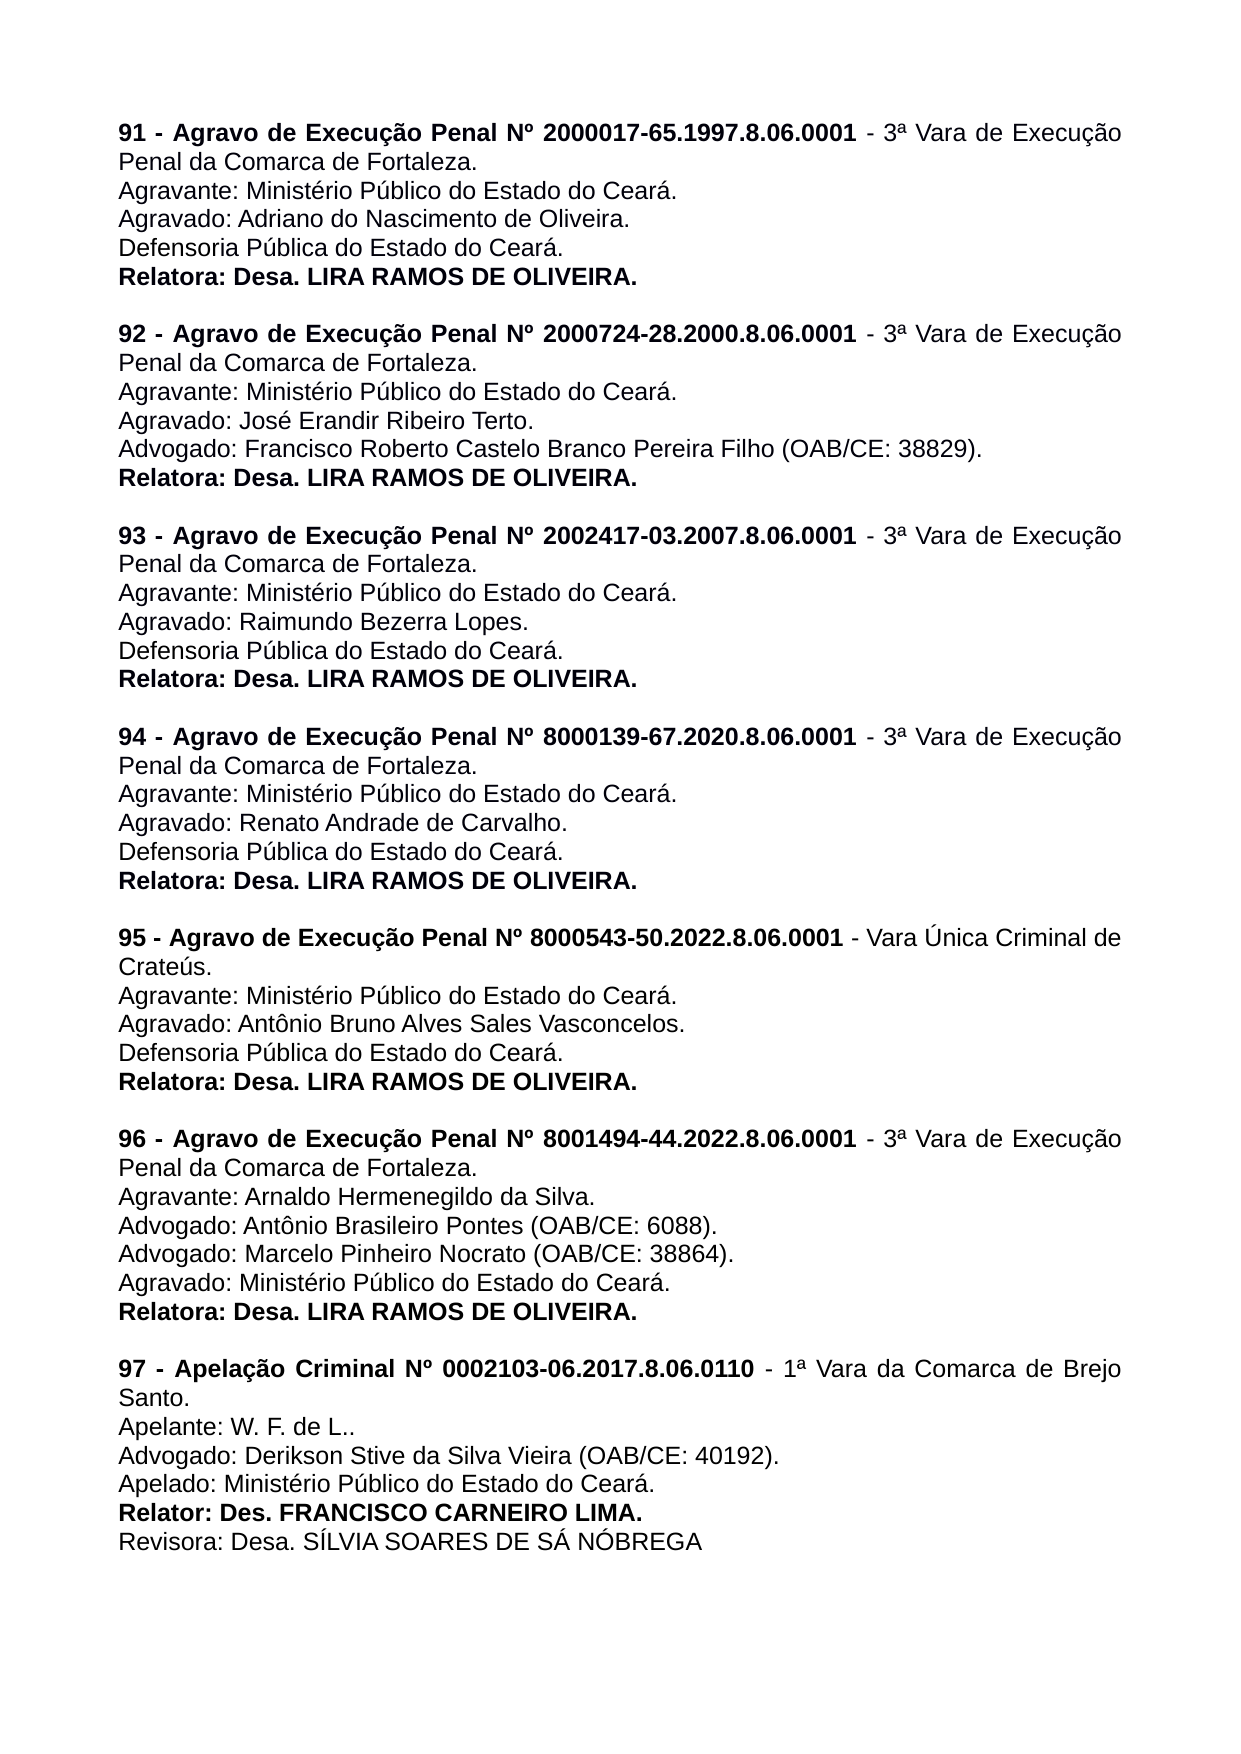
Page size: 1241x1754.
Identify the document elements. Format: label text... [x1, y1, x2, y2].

text Relatora: Desa. LIRA RAMOS DE OLIVEIRA. [118, 1297, 1122, 1326]
text Agravado: José Erandir Ribeiro Terto. [118, 406, 1122, 434]
text Advogado: Marcelo Pinheiro Nocrato (OAB/CE: 38864). [118, 1239, 1122, 1268]
text Advogado: Antônio Brasileiro Pontes (OAB/CE: 6088). [118, 1211, 1122, 1239]
text Defensoria Pública do Estado do Ceará. [118, 837, 1122, 866]
text Apelante: W. F. de L.. [118, 1412, 1122, 1441]
text 96 - Agravo de Execução Penal Nº 8001494-44.2022.8.06.0001 - 3ª Vara de Execução Penal da Comarca de Fortaleza. [118, 1124, 1122, 1182]
text 92 - Agravo de Execução Penal Nº 2000724-28.2000.8.06.0001 - 3ª Vara de Execução Penal da Comarca de Fortaleza. [118, 319, 1122, 377]
text 95 - Agravo de Execução Penal Nº 8000543-50.2022.8.06.0001 - Vara Única Criminal de Crateús. [118, 923, 1122, 981]
text 97 - Apelação Criminal Nº 0002103-06.2017.8.06.0110 - 1ª Vara da Comarca de Brejo Santo. [118, 1354, 1122, 1412]
text 94 - Agravo de Execução Penal Nº 8000139-67.2020.8.06.0001 - 3ª Vara de Execução Penal da Comarca de Fortaleza. [118, 722, 1122, 779]
text Agravante: Arnaldo Hermenegildo da Silva. [118, 1182, 1122, 1211]
text Agravado: Adriano do Nascimento de Oliveira. [118, 204, 1122, 233]
text Relatora: Desa. LIRA RAMOS DE OLIVEIRA. [118, 463, 1122, 492]
text Defensoria Pública do Estado do Ceará. [118, 636, 1122, 664]
text Agravado: Raimundo Bezerra Lopes. [118, 607, 1122, 636]
text Advogado: Derikson Stive da Silva Vieira (OAB/CE: 40192). [118, 1441, 1122, 1469]
text 93 - Agravo de Execução Penal Nº 2002417-03.2007.8.06.0001 - 3ª Vara de Execução Penal da Comarca de Fortaleza. [118, 521, 1122, 578]
text Defensoria Pública do Estado do Ceará. [118, 233, 1122, 262]
text Agravado: Renato Andrade de Carvalho. [118, 808, 1122, 837]
text Revisora: Desa. SÍLVIA SOARES DE SÁ NÓBREGA [118, 1527, 1122, 1556]
text Relatora: Desa. LIRA RAMOS DE OLIVEIRA. [118, 664, 1122, 693]
text Relatora: Desa. LIRA RAMOS DE OLIVEIRA. [118, 262, 1122, 291]
text 91 - Agravo de Execução Penal Nº 2000017-65.1997.8.06.0001 - 3ª Vara de Execução Penal da Comarca de Fortaleza. [118, 118, 1122, 176]
text Agravante: Ministério Público do Estado do Ceará. [118, 176, 1122, 204]
text Defensoria Pública do Estado do Ceará. [118, 1038, 1122, 1067]
text Relatora: Desa. LIRA RAMOS DE OLIVEIRA. [118, 1067, 1122, 1096]
text Agravado: Antônio Bruno Alves Sales Vasconcelos. [118, 1009, 1122, 1038]
text Relator: Des. FRANCISCO CARNEIRO LIMA. [118, 1498, 1122, 1527]
text Advogado: Francisco Roberto Castelo Branco Pereira Filho (OAB/CE: 38829). [118, 434, 1122, 463]
text Agravante: Ministério Público do Estado do Ceará. [118, 981, 1122, 1009]
text Relatora: Desa. LIRA RAMOS DE OLIVEIRA. [118, 866, 1122, 894]
text Agravado: Ministério Público do Estado do Ceará. [118, 1268, 1122, 1297]
text Agravante: Ministério Público do Estado do Ceará. [118, 578, 1122, 607]
text Apelado: Ministério Público do Estado do Ceará. [118, 1469, 1122, 1498]
text Agravante: Ministério Público do Estado do Ceará. [118, 377, 1122, 406]
text Agravante: Ministério Público do Estado do Ceará. [118, 779, 1122, 808]
